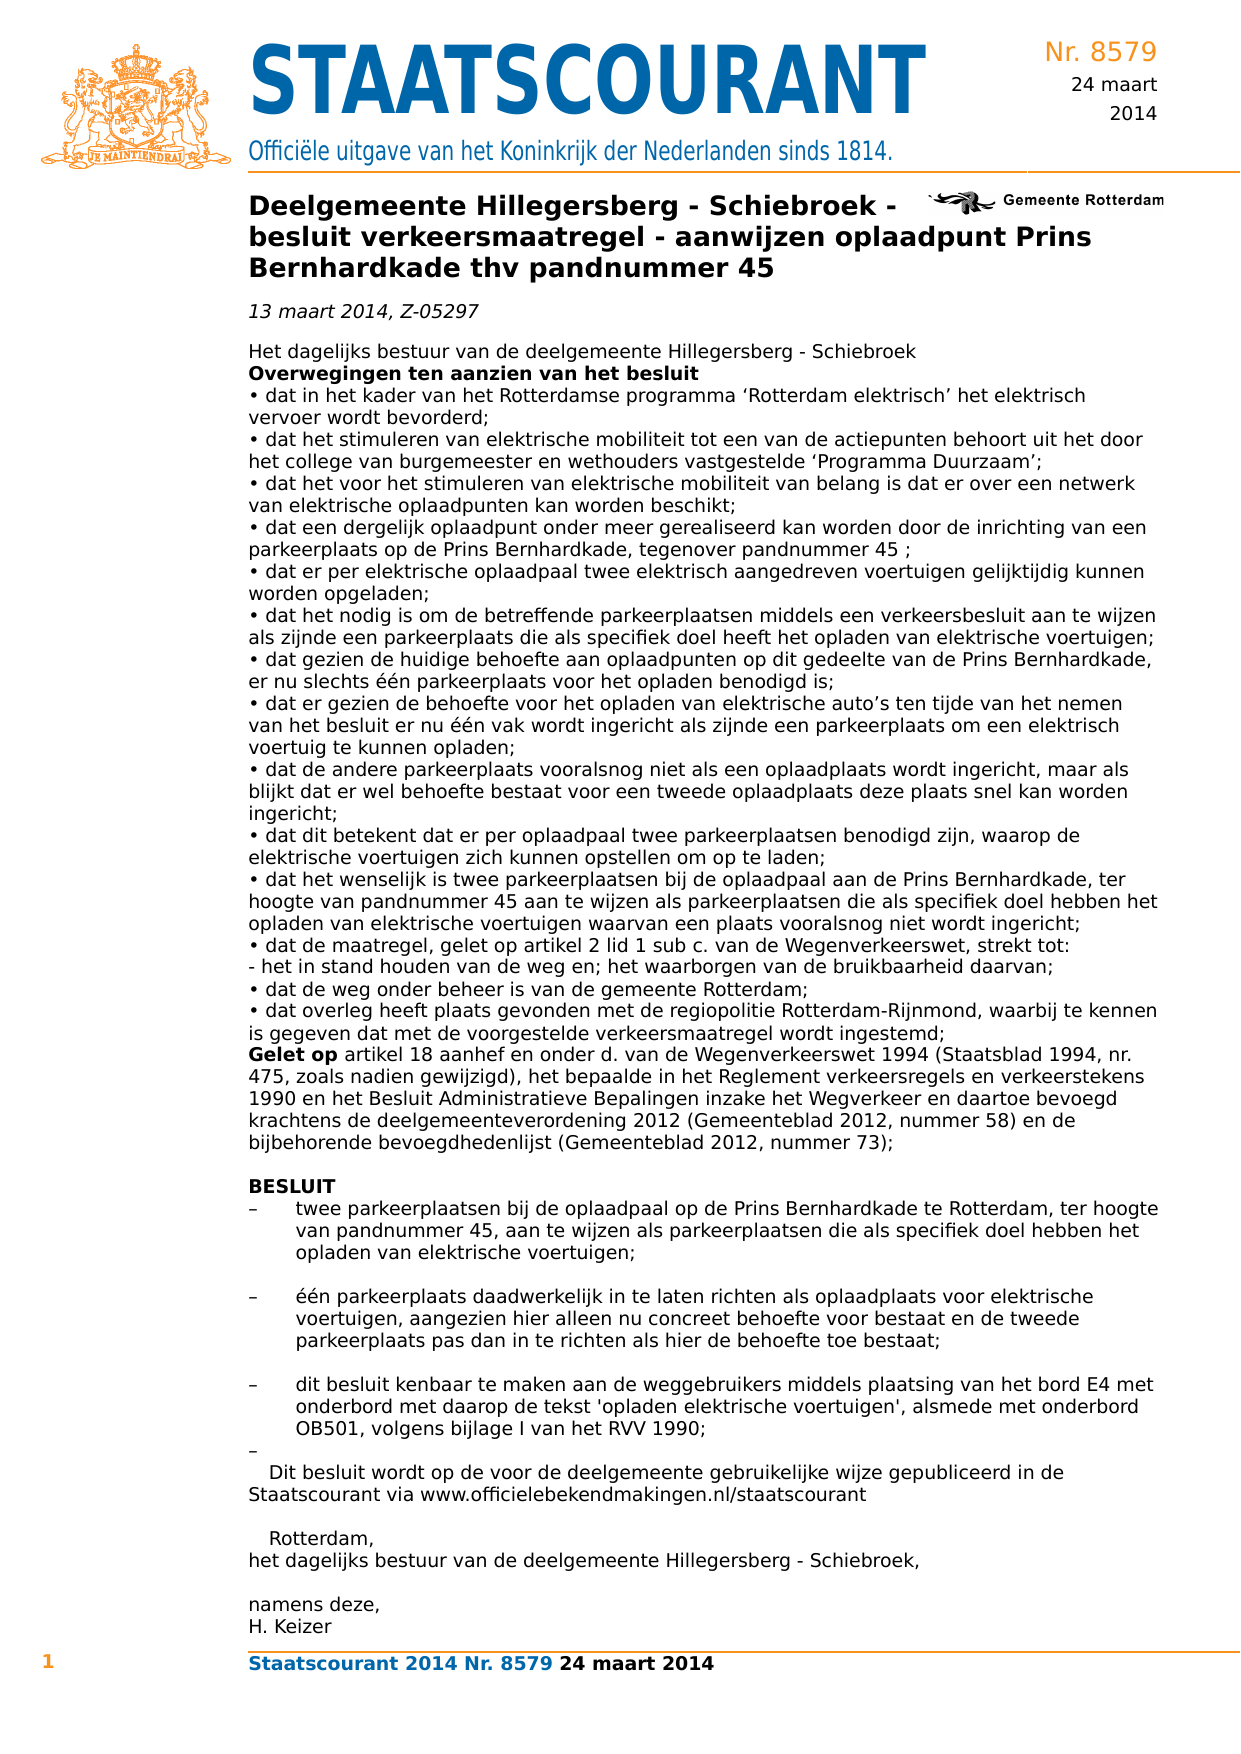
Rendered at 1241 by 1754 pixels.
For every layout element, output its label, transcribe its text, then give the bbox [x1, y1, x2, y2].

text Rotterdam, [248, 1528, 1163, 1550]
subtitle Gelet op artikel 18 aanhef en onder d. van de Wegenverkeerswet 1994 (Staatsblad 1994, nr. 475, zoals nadien gewijzigd), het bepaalde in het Reglement verkeersregels en verkeerstekens 1990 en het Besluit Administratieve Bepalingen inzake het Wegverkeer en daartoe bevoegd krachtens de deelgemeenteverordening 2012 (Gemeenteblad 2012, nummer 58) en de bijbehorende bevoegdhedenlijst (Gemeenteblad 2012, nummer 73); [248, 1044, 1163, 1154]
subtitle • dat in het kader van het Rotterdamse programma ‘Rotterdam elektrisch’ het elektrisch vervoer wordt bevorderd; [248, 385, 1163, 429]
subtitle • dat de weg onder beheer is van de gemeente Rotterdam; [248, 978, 1163, 1000]
subtitle Overwegingen ten aanzien van het besluit [248, 363, 1163, 385]
subtitle • dat dit betekent dat er per oplaadpaal twee parkeerplaatsen benodigd zijn, waarop de elektrische voertuigen zich kunnen opstellen om op te laden; [248, 824, 1163, 868]
subtitle • dat een dergelijk oplaadpunt onder meer gerealiseerd kan worden door de inrichting van een parkeerplaats op de Prins Bernhardkade, tegenover pandnummer 45 ; [248, 517, 1163, 561]
subtitle • dat het stimuleren van elektrische mobiliteit tot een van de actiepunten behoort uit het door het college van burgemeester en wethouders vastgestelde ‘Programma Duurzaam’; [248, 429, 1163, 473]
text Dit besluit wordt op de voor de deelgemeente gebruikelijke wijze gepubliceerd in de Staatscourant via www.officielebekendmakingen.nl/staatscourant [248, 1462, 1163, 1506]
subtitle • dat overleg heeft plaats gevonden met de regiopolitie Rotterdam-Rijnmond, waarbij te kennen is gegeven dat met de voorgestelde verkeersmaatregel wordt ingestemd; [248, 1000, 1163, 1044]
subtitle • dat er gezien de behoefte voor het opladen van elektrische auto’s ten tijde van het nemen van het besluit er nu één vak wordt ingericht als zijnde een parkeerplaats om een elektrisch voertuig te kunnen opladen; [248, 693, 1163, 759]
subtitle • dat het wenselijk is twee parkeerplaatsen bij de oplaadpaal aan de Prins Bernhardkade, ter hoogte van pandnummer 45 aan te wijzen als parkeerplaatsen die als specifiek doel hebben het opladen van elektrische voertuigen waarvan een plaats vooralsnog niet wordt ingericht; [248, 868, 1163, 934]
text Het dagelijks bestuur van de deelgemeente Hillegersberg - Schiebroek [248, 341, 1163, 363]
text H. Keizer [248, 1616, 1163, 1638]
list dit besluit kenbaar te maken aan de weggebruikers middels plaatsing van het bord E4 met onderbord met daarop de tekst 'opladen elektrische voertuigen', alsmede met onderbord OB501, volgens bijlage I van het RVV 1990; [248, 1374, 1163, 1440]
subtitle • dat het voor het stimuleren van elektrische mobiliteit van belang is dat er over een netwerk van elektrische oplaadpunten kan worden beschikt; [248, 473, 1163, 517]
subtitle • dat het nodig is om de betreffende parkeerplaatsen middels een verkeersbesluit aan te wijzen als zijnde een parkeerplaats die als specifiek doel heeft het opladen van elektrische voertuigen; [248, 605, 1163, 649]
text 13 maart 2014, Z-05297 [248, 301, 1163, 323]
list twee parkeerplaatsen bij de oplaadpaal op de Prins Bernhardkade te Rotterdam, ter hoogte van pandnummer 45, aan te wijzen als parkeerplaatsen die als specifiek doel hebben het opladen van elektrische voertuigen; [248, 1198, 1163, 1264]
picture [41, 44, 231, 169]
subtitle • dat gezien de huidige behoefte aan oplaadpunten op dit gedeelte van de Prins Bernhardkade, er nu slechts één parkeerplaats voor het opladen benodigd is; [248, 649, 1163, 693]
subtitle Deelgemeente Hillegersberg - Schiebroek - besluit verkeersmaatregel - aanwijzen oplaadpunt Prins Bernhardkade thv pandnummer 45 [248, 191, 1163, 284]
text namens deze, [248, 1594, 1163, 1616]
subtitle • dat de andere parkeerplaats vooralsnog niet als een oplaadplaats wordt ingericht, maar als blijkt dat er wel behoefte bestaat voor een tweede oplaadplaats deze plaats snel kan worden ingericht; [248, 759, 1163, 824]
subtitle - het in stand houden van de weg en; het waarborgen van de bruikbaarheid daarvan; [248, 956, 1163, 978]
subtitle • dat de maatregel, gelet op artikel 2 lid 1 sub c. van de Wegenverkeerswet, strekt tot: [248, 934, 1163, 956]
text BESLUIT [248, 1176, 1163, 1198]
subtitle • dat er per elektrische oplaadpaal twee elektrisch aangedreven voertuigen gelijktijdig kunnen worden opgeladen; [248, 561, 1163, 605]
text het dagelijks bestuur van de deelgemeente Hillegersberg - Schiebroek, [248, 1550, 1163, 1572]
list één parkeerplaats daadwerkelijk in te laten richten als oplaadplaats voor elektrische voertuigen, aangezien hier alleen nu concreet behoefte voor bestaat en de tweede parkeerplaats pas dan in te richten als hier de behoefte toe bestaat; [248, 1286, 1163, 1352]
picture [927, 190, 1164, 215]
